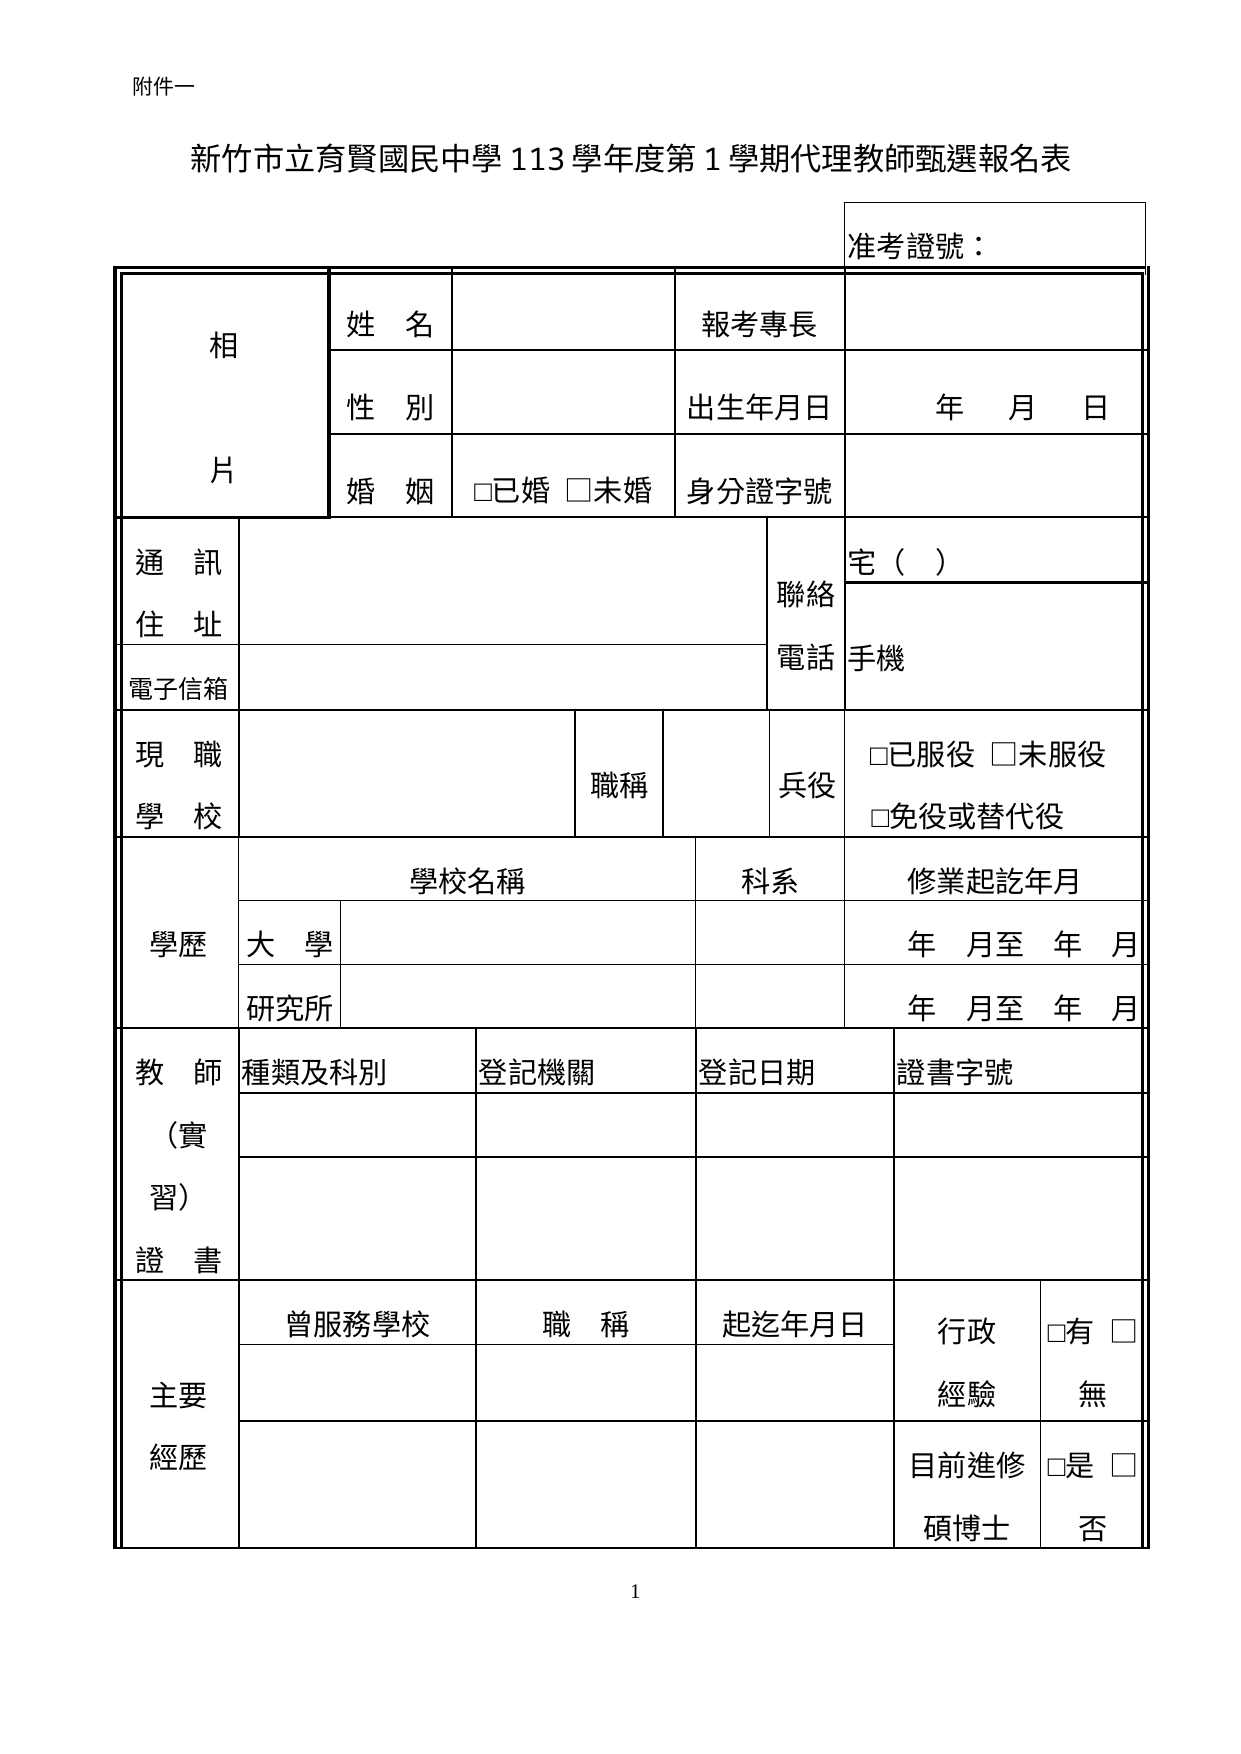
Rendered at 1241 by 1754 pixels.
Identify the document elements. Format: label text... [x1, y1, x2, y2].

table_cell 行政 經驗 [895, 1281, 1040, 1420]
table_cell 電子信箱 [123, 645, 238, 708]
table_cell [895, 1094, 1141, 1156]
table_header [696, 202, 725, 266]
text 新竹市立育賢國民中學113學年度第1學期代理教師甄選報名表 [117, 63, 1144, 177]
table_cell [697, 1345, 893, 1420]
table_cell 相 片 [118, 269, 327, 516]
table_header [329, 202, 340, 266]
table_cell [477, 1422, 695, 1547]
text 附件一 [132, 71, 215, 101]
table_cell 研究所 [239, 965, 340, 1027]
table_cell [696, 901, 844, 964]
table_header [395, 202, 452, 266]
table_header [118, 202, 177, 266]
table_cell [240, 1158, 475, 1279]
table_cell 身分證字號 [676, 435, 844, 516]
table_cell [453, 351, 674, 432]
table_cell 婚 姻 [331, 435, 451, 516]
table_cell [846, 275, 1141, 349]
table_header [725, 202, 767, 266]
table_header 准考證號： [845, 203, 1145, 266]
table_cell 曾服務學校 [240, 1281, 475, 1344]
table_cell 聯絡 電話 [768, 518, 844, 708]
table_cell 現 職 學 校 [123, 711, 238, 836]
table_cell 年 月 日 [846, 351, 1141, 432]
table_header [663, 202, 674, 266]
table_cell [240, 1094, 475, 1156]
table_cell 教 師 （實習） 證 書 [123, 1029, 238, 1279]
table_cell □已婚 □未婚 [453, 435, 674, 516]
table_cell 姓 名 [331, 275, 451, 349]
table_header [592, 202, 663, 266]
table_cell 兵役 [770, 711, 844, 836]
table_cell 年 月至 年 月 [845, 965, 1141, 1027]
table_cell [697, 1094, 893, 1156]
table_cell 學校名稱 [239, 838, 695, 900]
table_cell 種類及科別 [240, 1029, 475, 1092]
table_cell [895, 1158, 1141, 1279]
table_cell 主要 經歷 [123, 1281, 238, 1547]
table_cell 性 別 [331, 351, 451, 432]
table_cell [477, 1158, 695, 1279]
table_cell 宅（ ） [846, 518, 1141, 581]
table_cell 出生年月日 [676, 351, 844, 432]
table_header [239, 202, 269, 266]
table_cell [341, 965, 695, 1027]
table_cell 登記日期 [697, 1029, 893, 1092]
table_header [177, 202, 239, 266]
table_cell 年 月至 年 月 [845, 901, 1141, 964]
table_cell 職稱 [576, 711, 662, 836]
table_cell 科系 [696, 838, 844, 900]
table_cell [453, 275, 674, 349]
table_cell 報考專長 [676, 275, 844, 349]
table_cell [477, 1094, 695, 1156]
table_cell [846, 269, 1145, 349]
table_cell [697, 1422, 893, 1547]
table_header [770, 202, 844, 266]
table_cell 職 稱 [477, 1281, 695, 1344]
table_cell 證書字號 [895, 1029, 1141, 1092]
table_cell [846, 435, 1141, 516]
table_header [675, 202, 696, 266]
table_cell [240, 1345, 475, 1420]
table_cell [664, 711, 769, 836]
table_header [340, 202, 394, 266]
table_cell 修業起訖年月 [845, 838, 1141, 900]
table_cell [240, 711, 574, 836]
table_cell □是 □否 [1041, 1422, 1141, 1547]
table_cell [477, 1345, 695, 1420]
table_cell [696, 965, 844, 1027]
table_header [575, 202, 592, 266]
table_header [452, 202, 476, 266]
table_cell □有 □無 [1041, 1281, 1141, 1420]
table_cell 目前進修碩博士 [895, 1422, 1040, 1547]
table_cell [240, 645, 766, 708]
table_cell [240, 1422, 475, 1547]
table_header [269, 202, 329, 266]
table_cell 登記機關 [477, 1029, 695, 1092]
table_cell 學歷 [123, 838, 238, 1027]
table_cell □已服役 □未服役 □免役或替代役 [845, 711, 1141, 836]
table_cell 通 訊 住 址 [123, 519, 238, 644]
table_cell [341, 901, 695, 964]
table_cell 起迄年月日 [697, 1281, 893, 1344]
table_cell 手機 [846, 584, 1141, 708]
table_cell [240, 518, 766, 644]
table_cell [697, 1158, 893, 1279]
table_cell 大 學 [239, 901, 340, 964]
table_header [476, 202, 575, 266]
